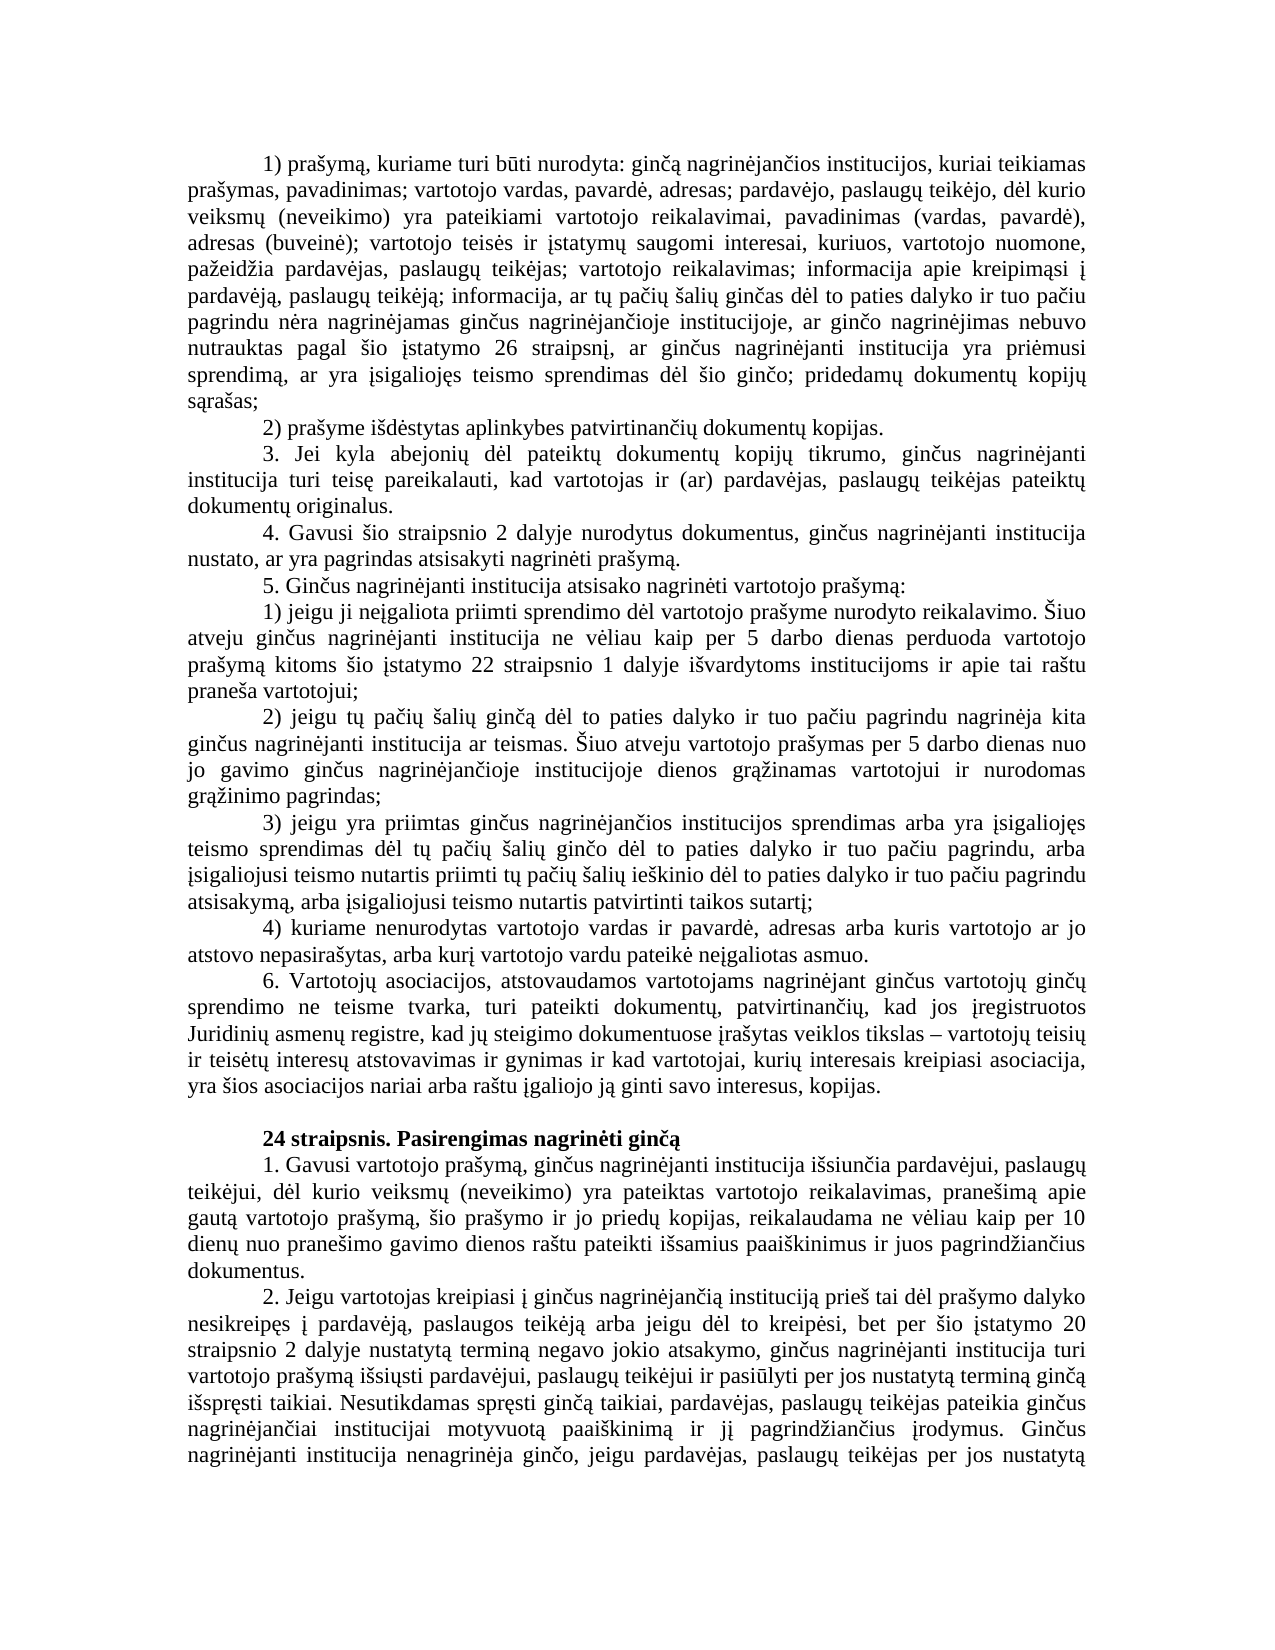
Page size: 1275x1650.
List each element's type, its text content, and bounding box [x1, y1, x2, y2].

text 2) prašyme išdėstytas aplinkybes patvirtinančių dokumentų kopijas. [187, 413, 1087, 440]
text 3. Jei kyla abejonių dėl pateiktų dokumentų kopijų tikrumo, ginčus nagrinėjanti institucija turi teisę pareikalauti, kad vartotojas ir (ar) pardavėjas, paslaugų teikėjas pateiktų dokumentų originalus. [187, 440, 1087, 519]
text 24 straipsnis. Pasirengimas nagrinėti ginčą [187, 1125, 1087, 1151]
text 1. Gavusi vartotojo prašymą, ginčus nagrinėjanti institucija išsiunčia pardavėjui, paslaugų teikėjui, dėl kurio veiksmų (neveikimo) yra pateiktas vartotojo reikalavimas, pranešimą apie gautą vartotojo prašymą, šio prašymo ir jo priedų kopijas, reikalaudama ne vėliau kaip per 10 dienų nuo pranešimo gavimo dienos raštu pateikti išsamius paaiškinimus ir juos pagrindžiančius dokumentus. [187, 1151, 1087, 1283]
text 3) jeigu yra priimtas ginčus nagrinėjančios institucijos sprendimas arba yra įsigaliojęs teismo sprendimas dėl tų pačių šalių ginčo dėl to paties dalyko ir tuo pačiu pagrindu, arba įsigaliojusi teismo nutartis priimti tų pačių šalių ieškinio dėl to paties dalyko ir tuo pačiu pagrindu atsisakymą, arba įsigaliojusi teismo nutartis patvirtinti taikos sutartį; [187, 809, 1087, 914]
text 6. Vartotojų asociacijos, atstovaudamos vartotojams nagrinėjant ginčus vartotojų ginčų sprendimo ne teisme tvarka, turi pateikti dokumentų, patvirtinančių, kad jos įregistruotos Juridinių asmenų registre, kad jų steigimo dokumentuose įrašytas veiklos tikslas – vartotojų teisių ir teisėtų interesų atstovavimas ir gynimas ir kad vartotojai, kurių interesais kreipiasi asociacija, yra šios asociacijos nariai arba raštu įgaliojo ją ginti savo interesus, kopijas. [187, 967, 1087, 1099]
text 5. Ginčus nagrinėjanti institucija atsisako nagrinėti vartotojo prašymą: [187, 572, 1087, 598]
text 4) kuriame nenurodytas vartotojo vardas ir pavardė, adresas arba kuris vartotojo ar jo atstovo nepasirašytas, arba kurį vartotojo vardu pateikė neįgaliotas asmuo. [187, 914, 1087, 967]
text 1) prašymą, kuriame turi būti nurodyta: ginčą nagrinėjančios institucijos, kuriai teikiamas prašymas, pavadinimas; vartotojo vardas, pavardė, adresas; pardavėjo, paslaugų teikėjo, dėl kurio veiksmų (neveikimo) yra pateikiami vartotojo reikalavimai, pavadinimas (vardas, pavardė), adresas (buveinė); vartotojo teisės ir įstatymų saugomi interesai, kuriuos, vartotojo nuomone, pažeidžia pardavėjas, paslaugų teikėjas; vartotojo reikalavimas; informacija apie kreipimąsi į pardavėją, paslaugų teikėją; informacija, ar tų pačių šalių ginčas dėl to paties dalyko ir tuo pačiu pagrindu nėra nagrinėjamas ginčus nagrinėjančioje institucijoje, ar ginčo nagrinėjimas nebuvo nutrauktas pagal šio įstatymo 26 straipsnį, ar ginčus nagrinėjanti institucija yra priėmusi sprendimą, ar yra įsigaliojęs teismo sprendimas dėl šio ginčo; pridedamų dokumentų kopijų sąrašas; [187, 150, 1087, 413]
text 4. Gavusi šio straipsnio 2 dalyje nurodytus dokumentus, ginčus nagrinėjanti institucija nustato, ar yra pagrindas atsisakyti nagrinėti prašymą. [187, 519, 1087, 572]
text 1) jeigu ji neįgaliota priimti sprendimo dėl vartotojo prašyme nurodyto reikalavimo. Šiuo atveju ginčus nagrinėjanti institucija ne vėliau kaip per 5 darbo dienas perduoda vartotojo prašymą kitoms šio įstatymo 22 straipsnio 1 dalyje išvardytoms institucijoms ir apie tai raštu praneša vartotojui; [187, 598, 1087, 703]
text 2) jeigu tų pačių šalių ginčą dėl to paties dalyko ir tuo pačiu pagrindu nagrinėja kita ginčus nagrinėjanti institucija ar teismas. Šiuo atveju vartotojo prašymas per 5 darbo dienas nuo jo gavimo ginčus nagrinėjančioje institucijoje dienos grąžinamas vartotojui ir nurodomas grąžinimo pagrindas; [187, 703, 1087, 809]
text 2. Jeigu vartotojas kreipiasi į ginčus nagrinėjančią instituciją prieš tai dėl prašymo dalyko nesikreipęs į pardavėją, paslaugos teikėją arba jeigu dėl to kreipėsi, bet per šio įstatymo 20 straipsnio 2 dalyje nustatytą terminą negavo jokio atsakymo, ginčus nagrinėjanti institucija turi vartotojo prašymą išsiųsti pardavėjui, paslaugų teikėjui ir pasiūlyti per jos nustatytą terminą ginčą išspręsti taikiai. Nesutikdamas spręsti ginčą taikiai, pardavėjas, paslaugų teikėjas pateikia ginčus nagrinėjančiai institucijai motyvuotą paaiškinimą ir jį pagrindžiančius įrodymus. Ginčus nagrinėjanti institucija nenagrinėja ginčo, jeigu pardavėjas, paslaugų teikėjas per jos nustatytą [187, 1283, 1087, 1468]
